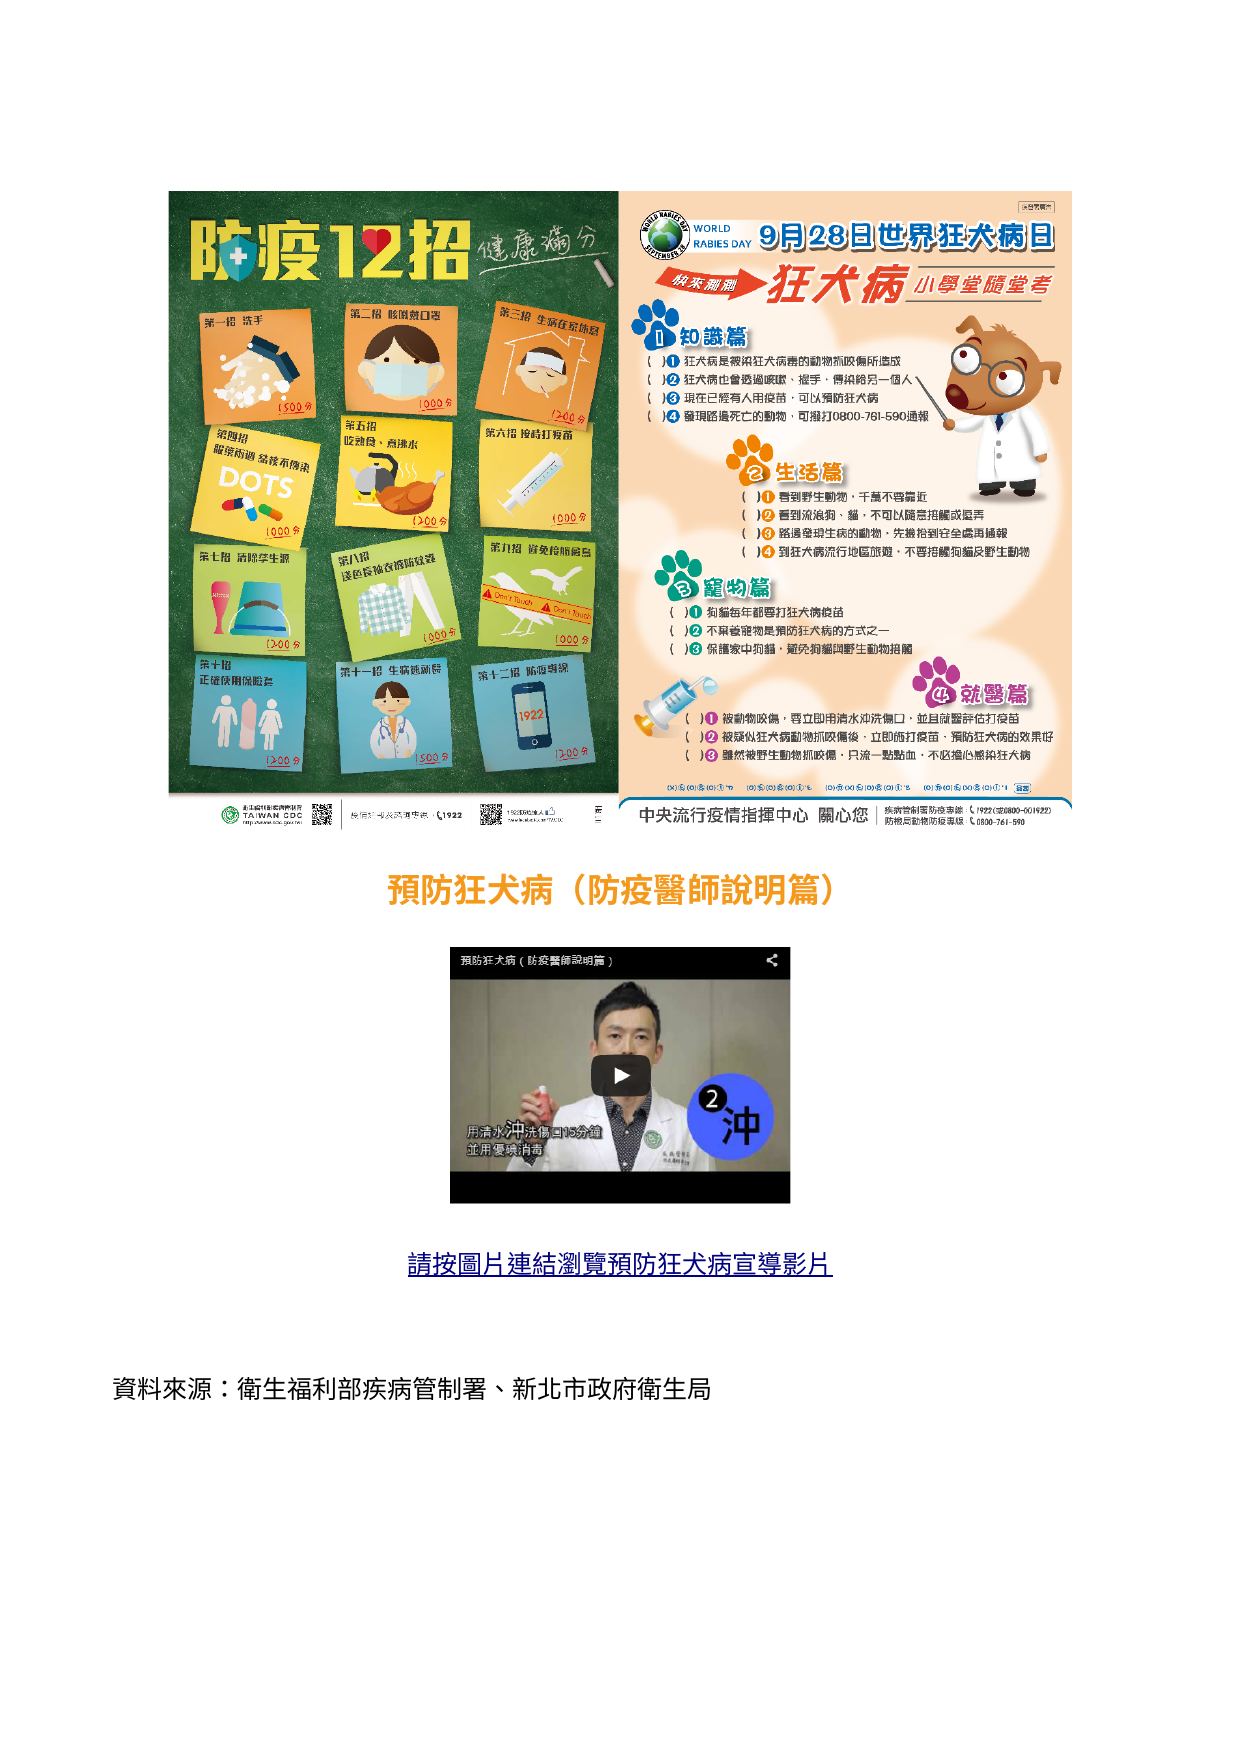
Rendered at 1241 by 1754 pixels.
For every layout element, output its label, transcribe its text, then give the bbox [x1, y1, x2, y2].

text 資料來源：衛生福利部疾病管制署、新北市政府衛生局 [112, 1346, 1128, 1408]
text 預防狂犬病（防疫醫師說明篇） [112, 846, 1128, 908]
text 請按圖片連結瀏覽預防狂犬病宣導影片 [112, 908, 1128, 1283]
